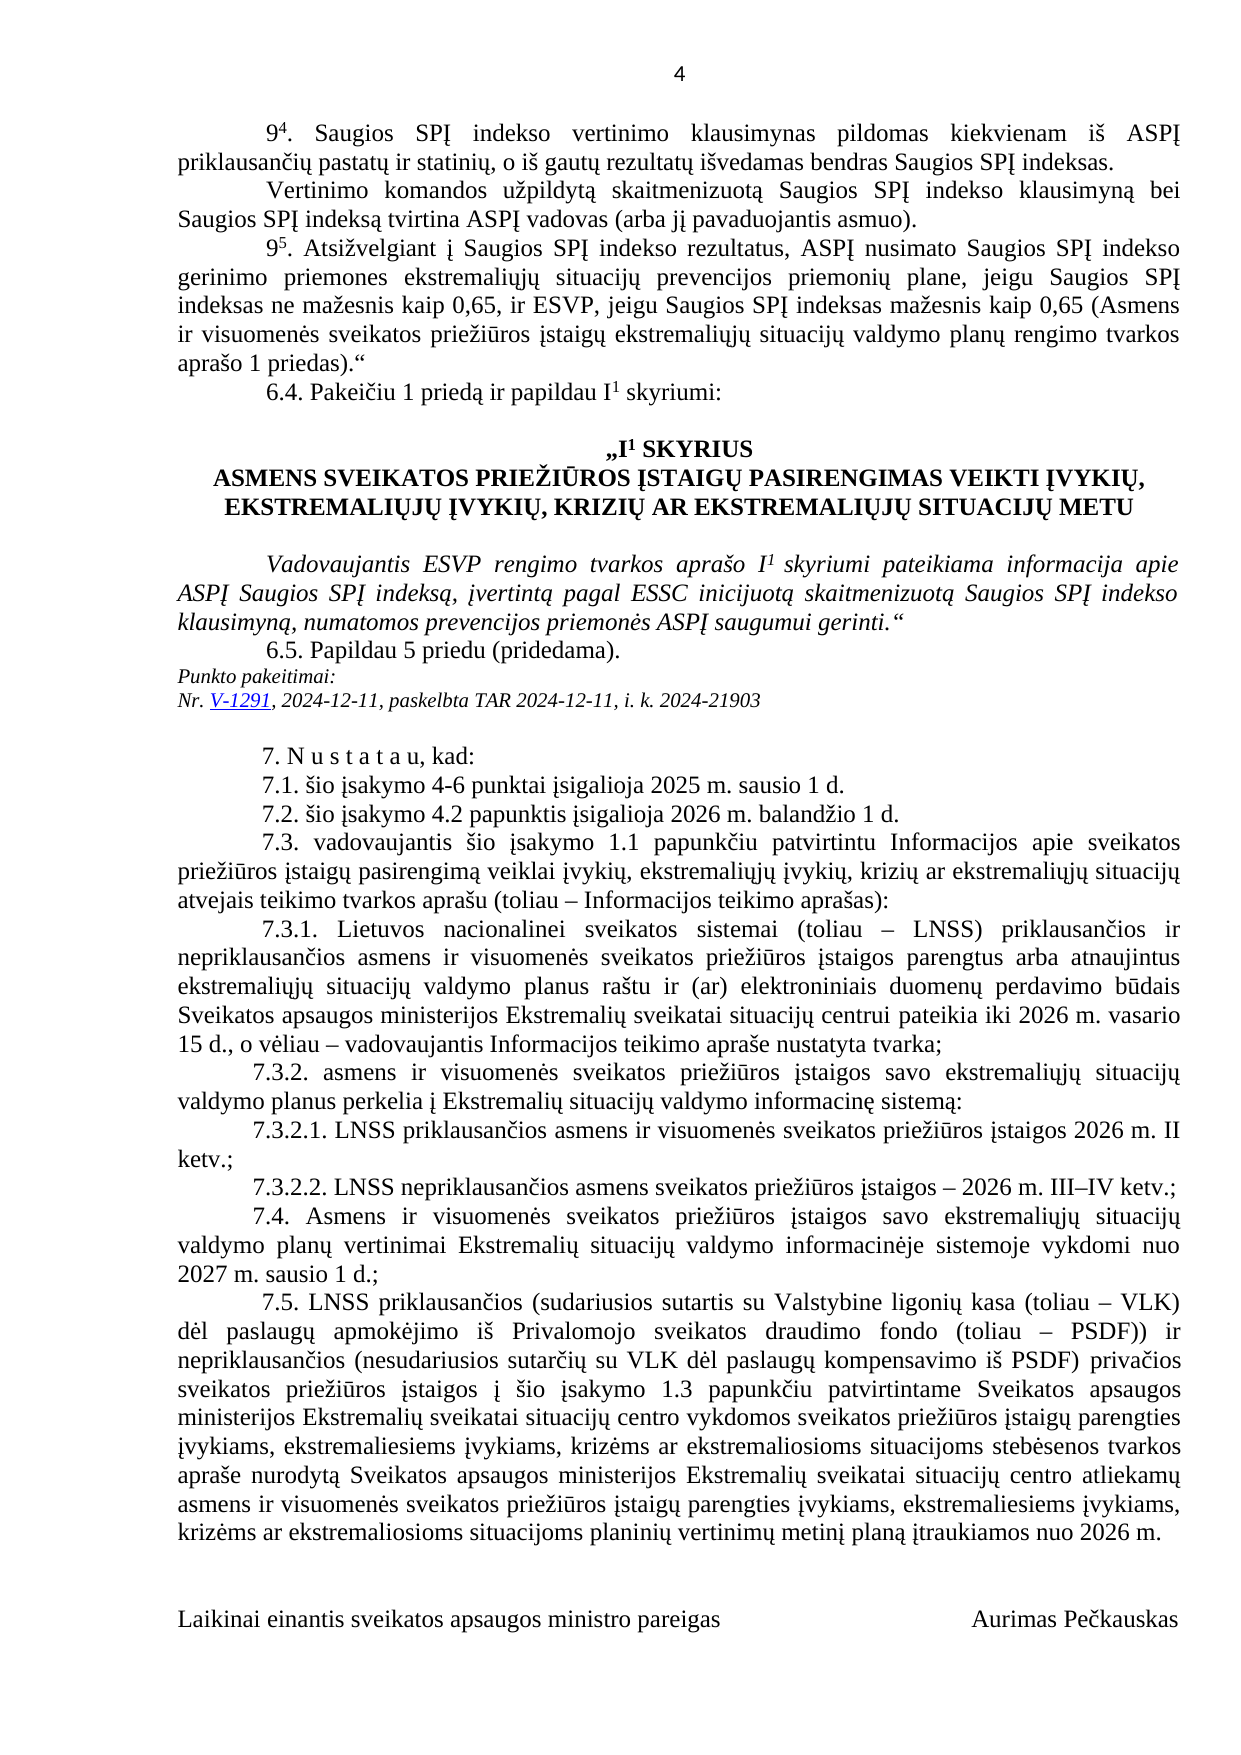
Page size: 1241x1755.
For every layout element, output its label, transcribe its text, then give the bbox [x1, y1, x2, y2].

text ASMENS SVEIKATOS PRIEŽIŪROS ĮSTAIGŲ PASIRENGIMAS VEIKTI ĮVYKIŲ, EKSTREMALIŲJŲ ĮVYKIŲ, KRIZIŲ AR EKSTREMALIŲJŲ SITUACIJŲ METU [177, 463, 1181, 521]
text 6.4. Pakeičiu 1 priedą ir papildau I1 skyriumi: [177, 377, 1181, 406]
text 7.3.2. asmens ir visuomenės sveikatos priežiūros įstaigos savo ekstremaliųjų situacijų valdymo planus perkelia į Ekstremalių situacijų valdymo informacinę sistemą: [177, 1057, 1181, 1115]
text Nr. V-1291, 2024-12-11, paskelbta TAR 2024-12-11, i. k. 2024-21903 [177, 688, 1181, 712]
text 7.3.2.1. LNSS priklausančios asmens ir visuomenės sveikatos priežiūros įstaigos 2026 m. II ketv.; [177, 1115, 1181, 1172]
text Vertinimo komandos užpildytą skaitmenizuotą Saugios SPĮ indekso klausimyną bei Saugios SPĮ indeksą tvirtina ASPĮ vadovas (arba jį pavaduojantis asmuo). [177, 176, 1181, 233]
text 94. Saugios SPĮ indekso vertinimo klausimynas pildomas kiekvienam iš ASPĮ priklausančių pastatų ir statinių, o iš gautų rezultatų išvedamas bendras Saugios SPĮ indeksas. [177, 118, 1181, 176]
text 7.3.1. Lietuvos nacionalinei sveikatos sistemai (toliau – LNSS) priklausančios ir nepriklausančios asmens ir visuomenės sveikatos priežiūros įstaigos parengtus arba atnaujintus ekstremaliųjų situacijų valdymo planus raštu ir (ar) elektroniniais duomenų perdavimo būdais Sveikatos apsaugos ministerijos Ekstremalių sveikatai situacijų centrui pateikia iki 2026 m. vasario 15 d., o vėliau – vadovaujantis Informacijos teikimo apraše nustatyta tvarka; [177, 914, 1181, 1057]
text 7.1. šio įsakymo 4-6 punktai įsigalioja 2025 m. sausio 1 d. [177, 770, 1181, 799]
text 95. Atsižvelgiant į Saugios SPĮ indekso rezultatus, ASPĮ nusimato Saugios SPĮ indekso gerinimo priemones ekstremaliųjų situacijų prevencijos priemonių plane, jeigu Saugios SPĮ indeksas ne mažesnis kaip 0,65, ir ESVP, jeigu Saugios SPĮ indeksas mažesnis kaip 0,65 (Asmens ir visuomenės sveikatos priežiūros įstaigų ekstremaliųjų situacijų valdymo planų rengimo tvarkos aprašo 1 priedas).“ [177, 233, 1181, 377]
text 7.4. Asmens ir visuomenės sveikatos priežiūros įstaigos savo ekstremaliųjų situacijų valdymo planų vertinimai Ekstremalių situacijų valdymo informacinėje sistemoje vykdomi nuo 2027 m. sausio 1 d.; [177, 1201, 1181, 1287]
text Punkto pakeitimai: [177, 664, 1181, 688]
text „I1 SKYRIUS [177, 434, 1181, 463]
text Vadovaujantis ESVP rengimo tvarkos aprašo I1 skyriumi pateikiama informacija apie ASPĮ Saugios SPĮ indeksą, įvertintą pagal ESSC inicijuotą skaitmenizuotą Saugios SPĮ indekso klausimyną, numatomos prevencijos priemonės ASPĮ saugumui gerinti.“ [177, 549, 1181, 636]
text Laikinai einantis sveikatos apsaugos ministro pareigas Aurimas Pečkauskas [177, 1604, 1181, 1632]
text 7.2. šio įsakymo 4.2 papunktis įsigalioja 2026 m. balandžio 1 d. [177, 799, 1181, 827]
text 7.3. vadovaujantis šio įsakymo 1.1 papunkčiu patvirtintu Informacijos apie sveikatos priežiūros įstaigų pasirengimą veiklai įvykių, ekstremaliųjų įvykių, krizių ar ekstremaliųjų situacijų atvejais teikimo tvarkos aprašu (toliau – Informacijos teikimo aprašas): [177, 827, 1181, 914]
text 7.5. LNSS priklausančios (sudariusios sutartis su Valstybine ligonių kasa (toliau – VLK) dėl paslaugų apmokėjimo iš Privalomojo sveikatos draudimo fondo (toliau – PSDF)) ir nepriklausančios (nesudariusios sutarčių su VLK dėl paslaugų kompensavimo iš PSDF) privačios sveikatos priežiūros įstaigos į šio įsakymo 1.3 papunkčiu patvirtintame Sveikatos apsaugos ministerijos Ekstremalių sveikatai situacijų centro vykdomos sveikatos priežiūros įstaigų parengties įvykiams, ekstremaliesiems įvykiams, krizėms ar ekstremaliosioms situacijoms stebėsenos tvarkos apraše nurodytą Sveikatos apsaugos ministerijos Ekstremalių sveikatai situacijų centro atliekamų asmens ir visuomenės sveikatos priežiūros įstaigų parengties įvykiams, ekstremaliesiems įvykiams, krizėms ar ekstremaliosioms situacijoms planinių vertinimų metinį planą įtraukiamos nuo 2026 m. [177, 1287, 1181, 1546]
text 6.5. Papildau 5 priedu (pridedama). [177, 636, 1181, 664]
text 7.3.2.2. LNSS nepriklausančios asmens sveikatos priežiūros įstaigos – 2026 m. III–IV ketv.; [177, 1172, 1181, 1201]
text 7. N u s t a t a u, kad: [187, 741, 1181, 770]
